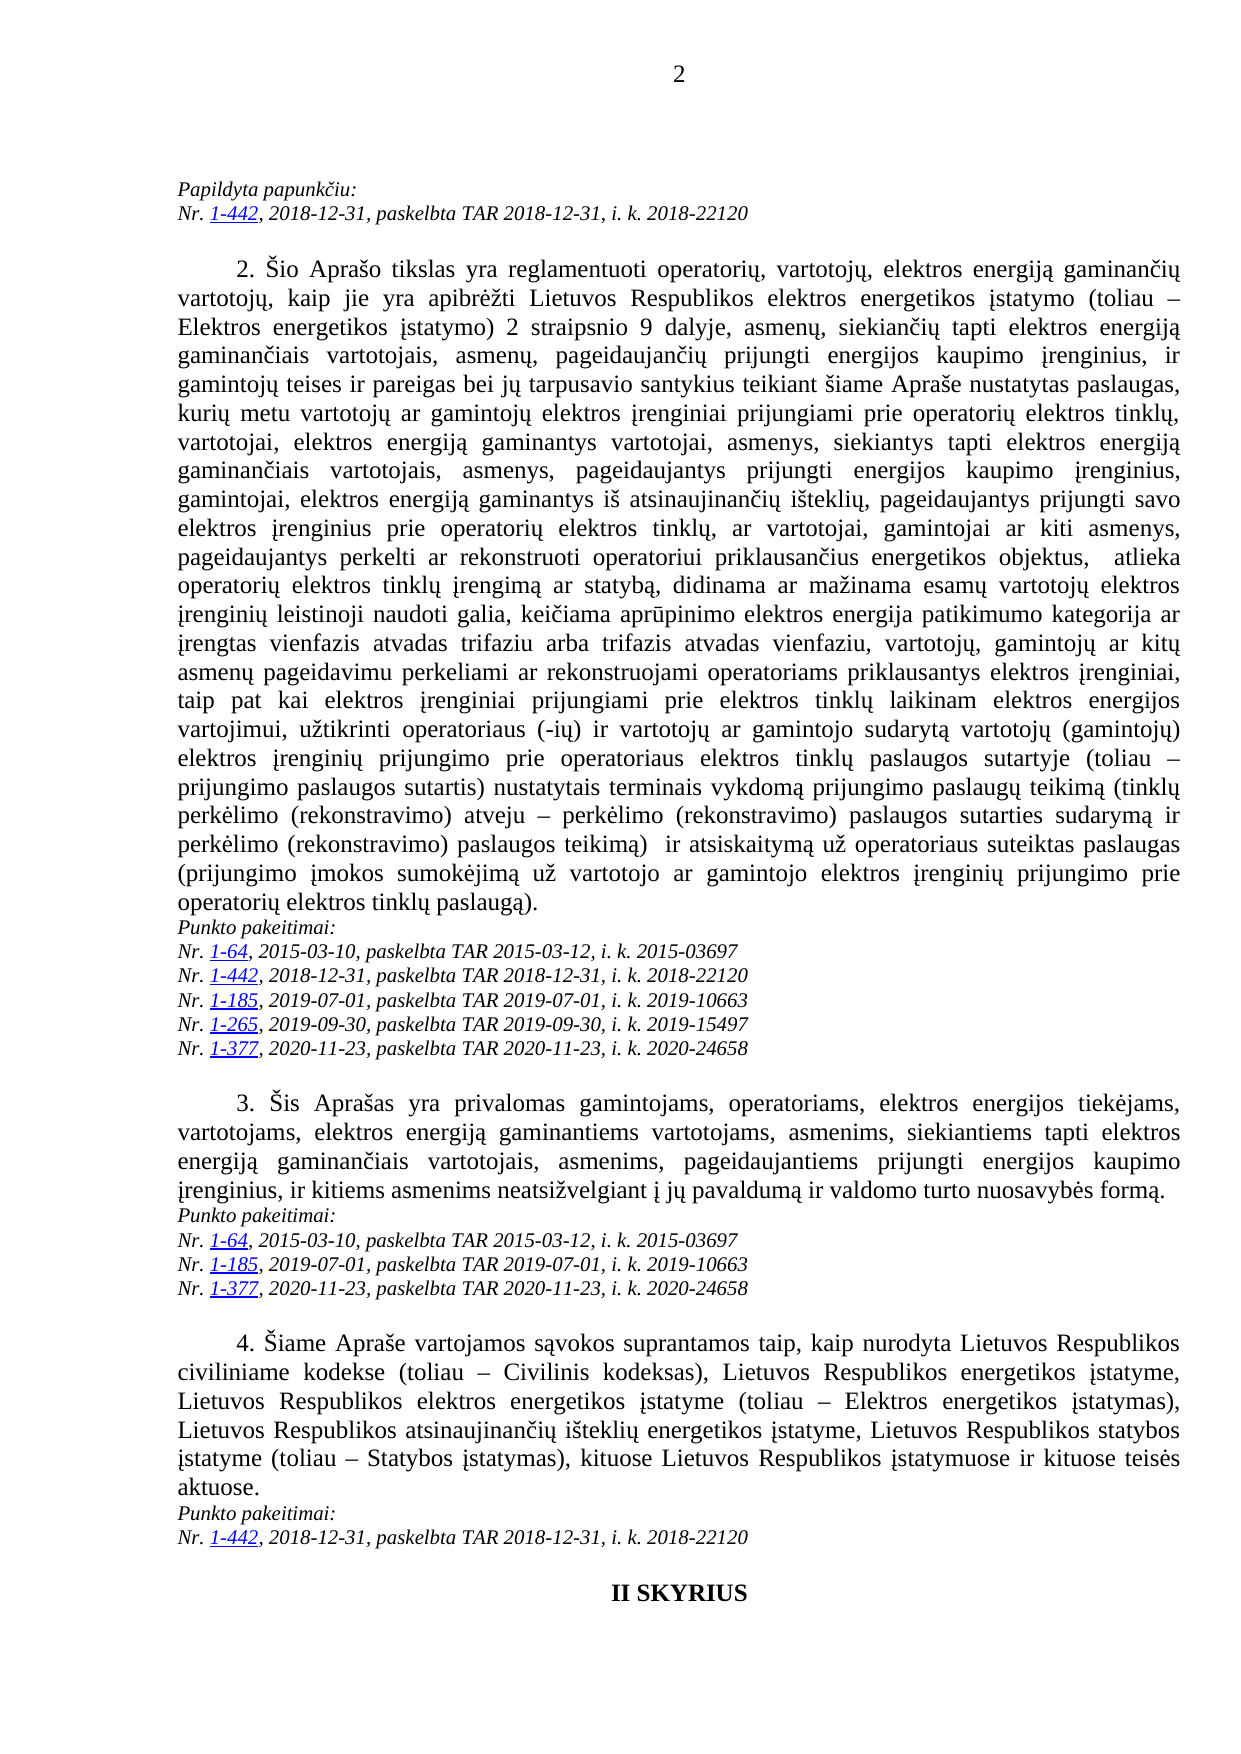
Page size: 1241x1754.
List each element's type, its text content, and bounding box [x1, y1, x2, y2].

text Nr. 1-442, 2018-12-31, paskelbta TAR 2018-12-31, i. k. 2018-22120 [177, 1525, 1181, 1549]
text Papildyta papunkčiu: [177, 177, 1181, 201]
text 3. Šis Aprašas yra privalomas gamintojams, operatoriams, elektros energijos tiekėjams, vartotojams, elektros energiją gaminantiems vartotojams, asmenims, siekiantiems tapti elektros energiją gaminančiais vartotojais, asmenims, pageidaujantiems prijungti energijos kaupimo įrenginius, ir kitiems asmenims neatsižvelgiant į jų pavaldumą ir valdomo turto nuosavybės formą. [177, 1088, 1181, 1203]
text Nr. 1-442, 2018-12-31, paskelbta TAR 2018-12-31, i. k. 2018-22120 [177, 201, 1181, 225]
text Punkto pakeitimai: [177, 1203, 1181, 1227]
text Punkto pakeitimai: [177, 915, 1181, 939]
text Nr. 1-377, 2020-11-23, paskelbta TAR 2020-11-23, i. k. 2020-24658 [177, 1276, 1181, 1300]
text Nr. 1-442, 2018-12-31, paskelbta TAR 2018-12-31, i. k. 2018-22120 [177, 963, 1181, 987]
text 2. Šio Aprašo tikslas yra reglamentuoti operatorių, vartotojų, elektros energiją gaminančių vartotojų, kaip jie yra apibrėžti Lietuvos Respublikos elektros energetikos įstatymo (toliau – Elektros energetikos įstatymo) 2 straipsnio 9 dalyje, asmenų, siekiančių tapti elektros energiją gaminančiais vartotojais, asmenų, pageidaujančių prijungti energijos kaupimo įrenginius, ir gamintojų teises ir pareigas bei jų tarpusavio santykius teikiant šiame Apraše nustatytas paslaugas, kurių metu vartotojų ar gamintojų elektros įrenginiai prijungiami prie operatorių elektros tinklų, vartotojai, elektros energiją gaminantys vartotojai, asmenys, siekiantys tapti elektros energiją gaminančiais vartotojais, asmenys, pageidaujantys prijungti energijos kaupimo įrenginius, gamintojai, elektros energiją gaminantys iš atsinaujinančių išteklių, pageidaujantys prijungti savo elektros įrenginius prie operatorių elektros tinklų, ar vartotojai, gamintojai ar kiti asmenys, pageidaujantys perkelti ar rekonstruoti operatoriui priklausančius energetikos objektus, atlieka operatorių elektros tinklų įrengimą ar statybą, didinama ar mažinama esamų vartotojų elektros įrenginių leistinoji naudoti galia, keičiama aprūpinimo elektros energija patikimumo kategorija ar įrengtas vienfazis atvadas trifaziu arba trifazis atvadas vienfaziu, vartotojų, gamintojų ar kitų asmenų pageidavimu perkeliami ar rekonstruojami operatoriams priklausantys elektros įrenginiai, taip pat kai elektros įrenginiai prijungiami prie elektros tinklų laikinam elektros energijos vartojimui, užtikrinti operatoriaus (-ių) ir vartotojų ar gamintojo sudarytą vartotojų (gamintojų) elektros įrenginių prijungimo prie operatoriaus elektros tinklų paslaugos sutartyje (toliau – prijungimo paslaugos sutartis) nustatytais terminais vykdomą prijungimo paslaugų teikimą (tinklų perkėlimo (rekonstravimo) atveju – perkėlimo (rekonstravimo) paslaugos sutarties sudarymą ir perkėlimo (rekonstravimo) paslaugos teikimą) ir atsiskaitymą už operatoriaus suteiktas paslaugas (prijungimo įmokos sumokėjimą už vartotojo ar gamintojo elektros įrenginių prijungimo prie operatorių elektros tinklų paslaugą). [177, 254, 1181, 915]
text 4. Šiame Apraše vartojamos sąvokos suprantamos taip, kaip nurodyta Lietuvos Respublikos civiliniame kodekse (toliau – Civilinis kodeksas), Lietuvos Respublikos energetikos įstatyme, Lietuvos Respublikos elektros energetikos įstatyme (toliau – Elektros energetikos įstatymas), Lietuvos Respublikos atsinaujinančių išteklių energetikos įstatyme, Lietuvos Respublikos statybos įstatyme (toliau – Statybos įstatymas), kituose Lietuvos Respublikos įstatymuose ir kituose teisės aktuose. [177, 1328, 1181, 1501]
text Nr. 1-64, 2015-03-10, paskelbta TAR 2015-03-12, i. k. 2015-03697 [177, 1227, 1181, 1252]
text Nr. 1-265, 2019-09-30, paskelbta TAR 2019-09-30, i. k. 2019-15497 [177, 1012, 1181, 1036]
text Punkto pakeitimai: [177, 1501, 1181, 1525]
text Nr. 1-377, 2020-11-23, paskelbta TAR 2020-11-23, i. k. 2020-24658 [177, 1036, 1181, 1060]
text Nr. 1-185, 2019-07-01, paskelbta TAR 2019-07-01, i. k. 2019-10663 [177, 987, 1181, 1012]
text II SKYRIUS [177, 1578, 1181, 1607]
text Nr. 1-185, 2019-07-01, paskelbta TAR 2019-07-01, i. k. 2019-10663 [177, 1252, 1181, 1276]
text Nr. 1-64, 2015-03-10, paskelbta TAR 2015-03-12, i. k. 2015-03697 [177, 939, 1181, 963]
